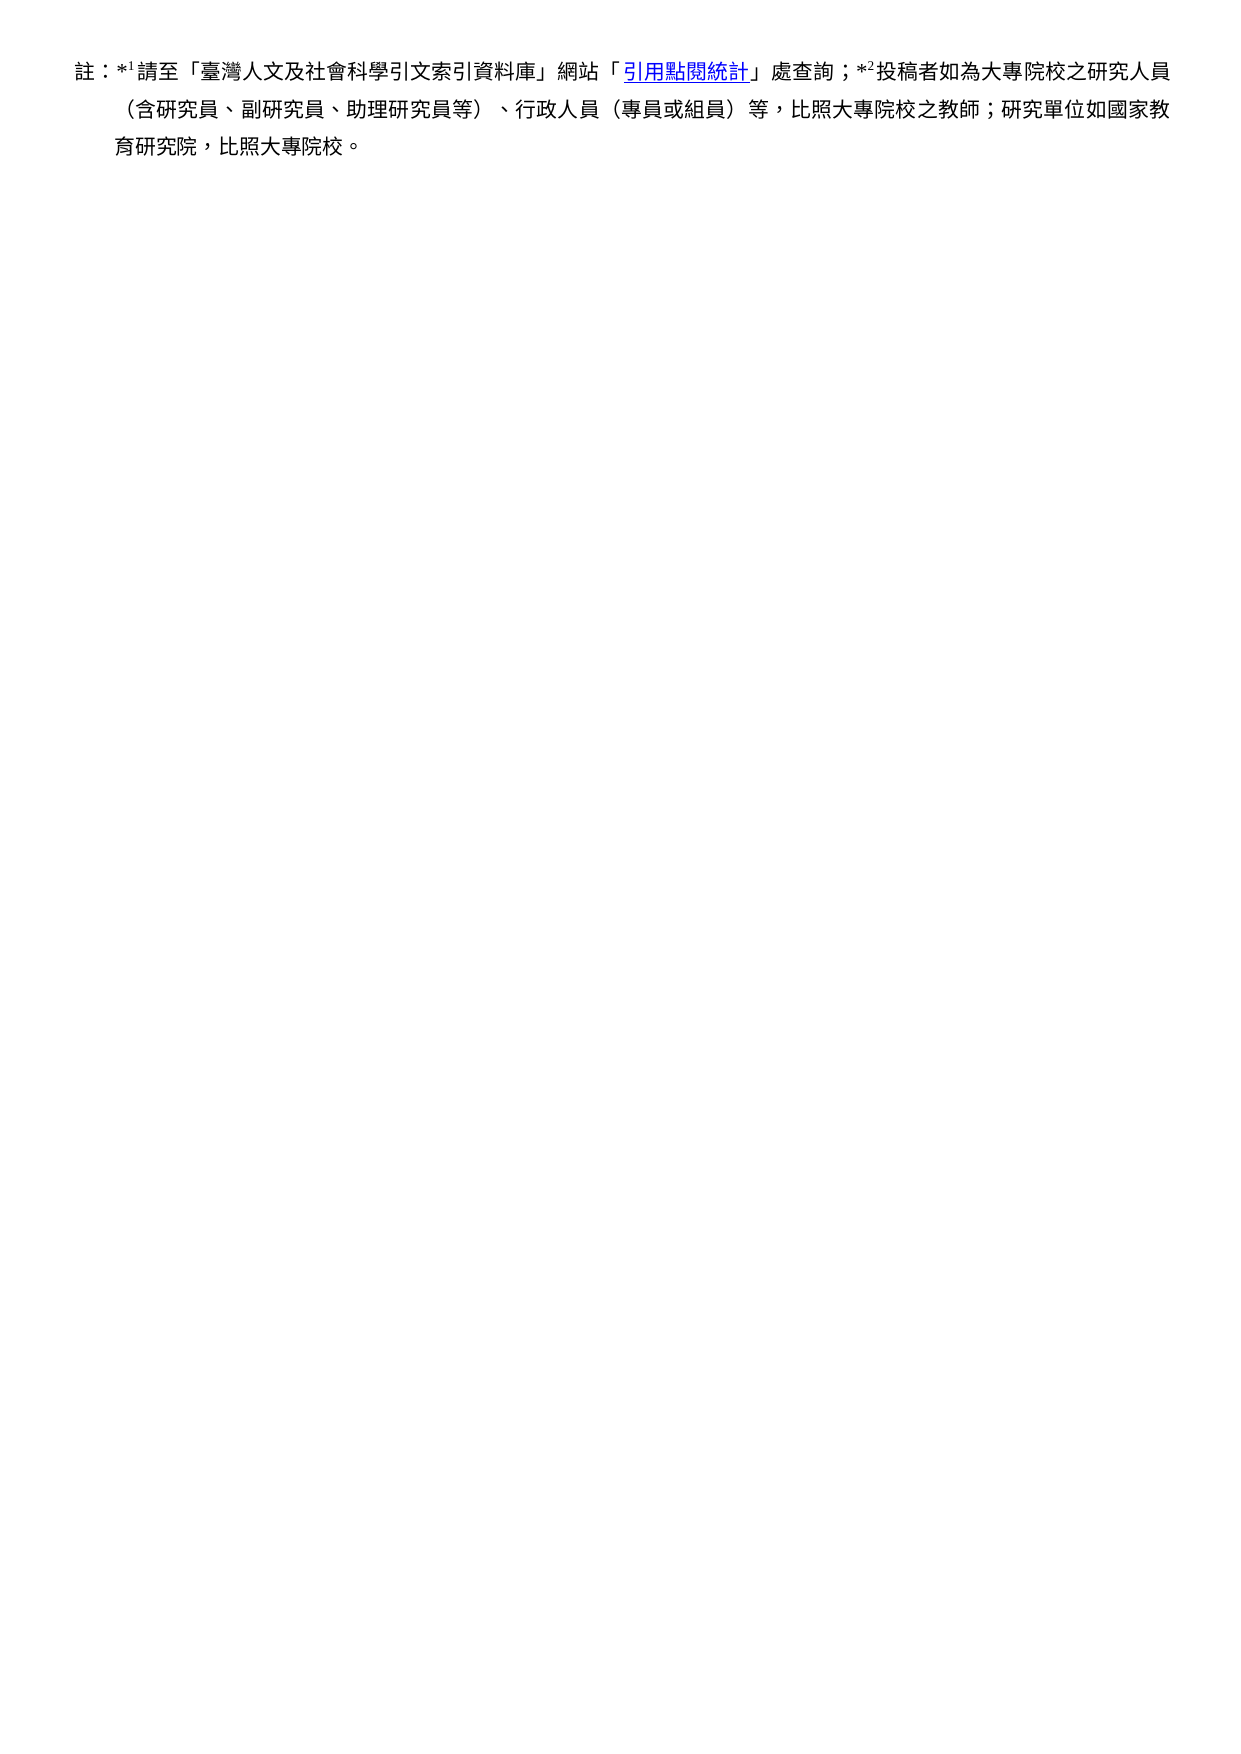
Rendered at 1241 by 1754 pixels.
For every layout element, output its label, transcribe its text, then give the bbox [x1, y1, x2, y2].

text 註：*1請至「臺灣人文及社會科學引文索引資料庫」網站「引用點閱統計」處查詢；*2投稿者如為大專院校之研究人員（含硏究員、副硏究員、助理研究員等）、行政人員（專員或組員）等，比照大專院校之教師；硏究單位如國家教育研究院，比照大專院校。 [74, 52, 1173, 164]
